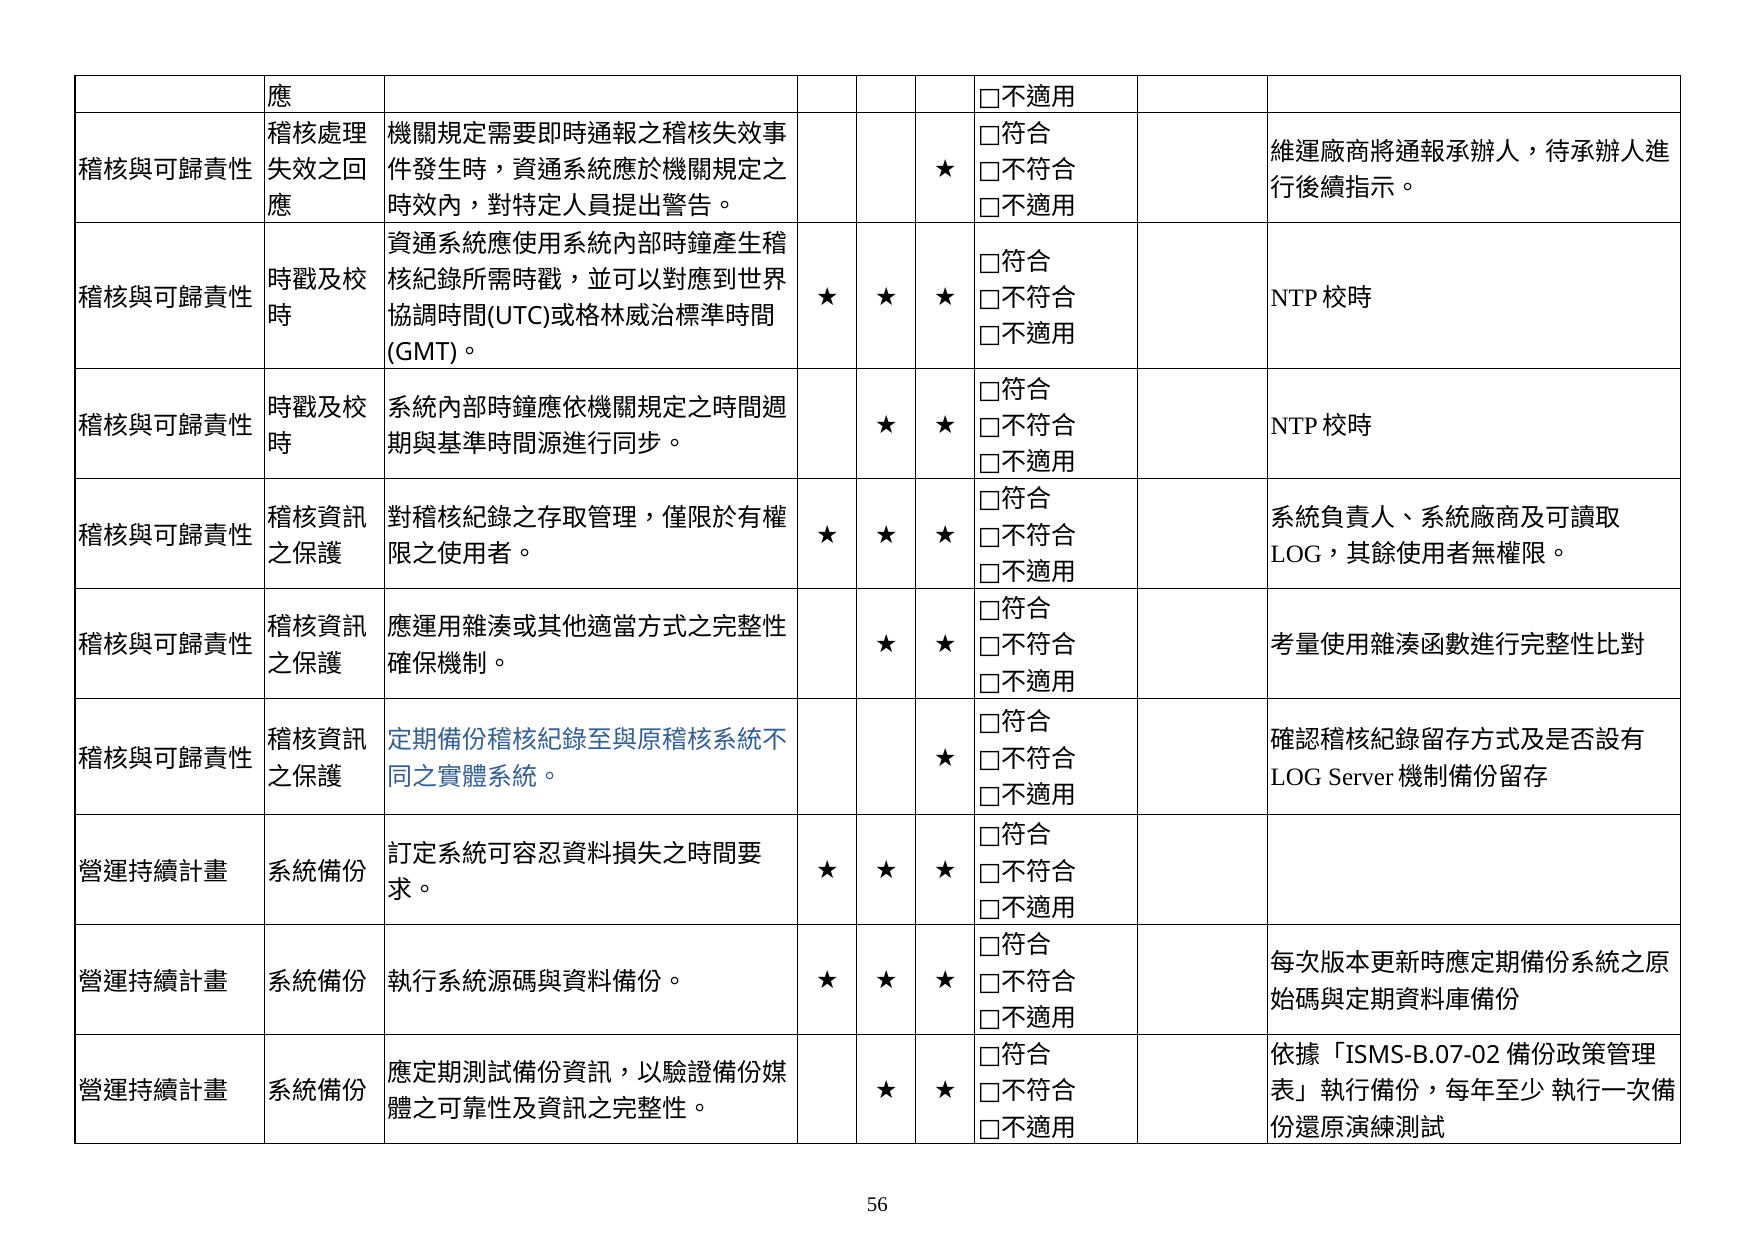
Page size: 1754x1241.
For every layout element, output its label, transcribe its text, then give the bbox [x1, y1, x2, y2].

table_cell 應定期測試備份資訊，以驗證備份媒體之可靠性及資訊之完整性。 [385, 1035, 797, 1143]
table_cell [1138, 76, 1267, 112]
table_cell 應 [265, 76, 384, 112]
table_cell NTP校時 [1268, 369, 1680, 478]
table_cell 營運持續計畫 [76, 815, 264, 924]
table_cell □符合 □不符合 □不適用 [975, 113, 1137, 222]
table_cell [1138, 925, 1267, 1033]
table_cell □符合 □不符合 □不適用 [975, 223, 1137, 368]
table_cell [1138, 1035, 1267, 1143]
table_cell [857, 113, 915, 222]
table_cell ★ [798, 223, 856, 368]
table_cell 系統備份 [265, 815, 384, 924]
table_cell ★ [857, 479, 915, 588]
table_cell □符合 □不符合 □不適用 [975, 589, 1137, 697]
table_cell ★ [798, 815, 856, 924]
table_cell 稽核與可歸責性 [76, 113, 264, 222]
table_cell ★ [916, 815, 974, 924]
table_cell □符合 □不符合 □不適用 [975, 1035, 1137, 1143]
table_cell 稽核資訊之保護 [265, 479, 384, 588]
table_cell [1138, 815, 1267, 924]
table_cell 資通系統應使用系統內部時鐘產生稽核紀錄所需時戳，並可以對應到世界協調時間(UTC)或格林威治標準時間(GMT)。 [385, 223, 797, 368]
table_cell [857, 76, 915, 112]
table_cell ★ [857, 589, 915, 697]
table_cell 時戳及校時 [265, 223, 384, 368]
table_cell 確認稽核紀錄留存方式及是否設有LOG Server機制備份留存 [1268, 699, 1680, 814]
table_cell ★ [916, 223, 974, 368]
table_cell 時戳及校時 [265, 369, 384, 478]
table_cell 定期備份稽核紀錄至與原稽核系統不同之實體系統。 [385, 699, 797, 814]
table_cell 營運持續計畫 [76, 925, 264, 1033]
table_cell □符合 □不符合 □不適用 [975, 699, 1137, 814]
table_cell 應運用雜湊或其他適當方式之完整性確保機制。 [385, 589, 797, 697]
table_cell 稽核處理失效之回應 [265, 113, 384, 222]
table_cell 稽核與可歸責性 [76, 699, 264, 814]
table_cell ★ [916, 699, 974, 814]
table_cell 依據「ISMS-B.07-02 備份政策管理表」執行備份，每年至少 執行一次備份還原演練測試 [1268, 1035, 1680, 1143]
table_cell ★ [916, 369, 974, 478]
table_cell 稽核資訊之保護 [265, 699, 384, 814]
table_cell 系統負責人、系統廠商及可讀取LOG，其餘使用者無權限。 [1268, 479, 1680, 588]
table_cell ★ [916, 1035, 974, 1143]
table_cell NTP校時 [1268, 223, 1680, 368]
table_cell [798, 369, 856, 478]
table_cell ★ [857, 925, 915, 1033]
table_cell 稽核資訊之保護 [265, 589, 384, 697]
table_cell 每次版本更新時應定期備份系統之原始碼與定期資料庫備份 [1268, 925, 1680, 1033]
table_cell [76, 76, 264, 112]
table_cell [798, 113, 856, 222]
table_cell ★ [857, 369, 915, 478]
table_cell ★ [916, 113, 974, 222]
table_cell 對稽核紀錄之存取管理，僅限於有權限之使用者。 [385, 479, 797, 588]
table_cell [1138, 223, 1267, 368]
table_cell [798, 589, 856, 697]
table_cell [1138, 369, 1267, 478]
table_cell 執行系統源碼與資料備份。 [385, 925, 797, 1033]
table_cell [1138, 589, 1267, 697]
table_cell 營運持續計畫 [76, 1035, 264, 1143]
table_cell [385, 76, 797, 112]
table_cell 訂定系統可容忍資料損失之時間要求。 [385, 815, 797, 924]
table_cell [1138, 479, 1267, 588]
table_cell □符合 □不符合 □不適用 [975, 369, 1137, 478]
table_cell 稽核與可歸責性 [76, 369, 264, 478]
table_cell 考量使用雜湊函數進行完整性比對 [1268, 589, 1680, 697]
table_cell □符合 □不符合 □不適用 [975, 925, 1137, 1033]
table_cell ★ [916, 479, 974, 588]
table_cell □不適用 [975, 76, 1137, 112]
table_cell ★ [916, 925, 974, 1033]
table_cell [798, 1035, 856, 1143]
table_cell [857, 699, 915, 814]
table_cell [1138, 113, 1267, 222]
table_cell ★ [798, 479, 856, 588]
table_cell 稽核與可歸責性 [76, 589, 264, 697]
table_cell 機關規定需要即時通報之稽核失效事件發生時，資通系統應於機關規定之時效內，對特定人員提出警告。 [385, 113, 797, 222]
table_cell [1268, 815, 1680, 924]
table_cell ★ [798, 925, 856, 1033]
table_cell 維運廠商將通報承辦人，待承辦人進行後續指示。 [1268, 113, 1680, 222]
table_cell [798, 699, 856, 814]
table_cell 系統備份 [265, 1035, 384, 1143]
table_cell □符合 □不符合 □不適用 [975, 815, 1137, 924]
table_cell 稽核與可歸責性 [76, 223, 264, 368]
table_cell [798, 76, 856, 112]
table_cell ★ [857, 1035, 915, 1143]
table_cell [916, 76, 974, 112]
table_cell 系統內部時鐘應依機關規定之時間週期與基準時間源進行同步。 [385, 369, 797, 478]
table_cell □符合 □不符合 □不適用 [975, 479, 1137, 588]
table_cell ★ [857, 223, 915, 368]
table_cell [1268, 76, 1680, 112]
table_cell ★ [857, 815, 915, 924]
table_cell 系統備份 [265, 925, 384, 1033]
table_cell ★ [916, 589, 974, 697]
table_cell 稽核與可歸責性 [76, 479, 264, 588]
table_cell [1138, 699, 1267, 814]
